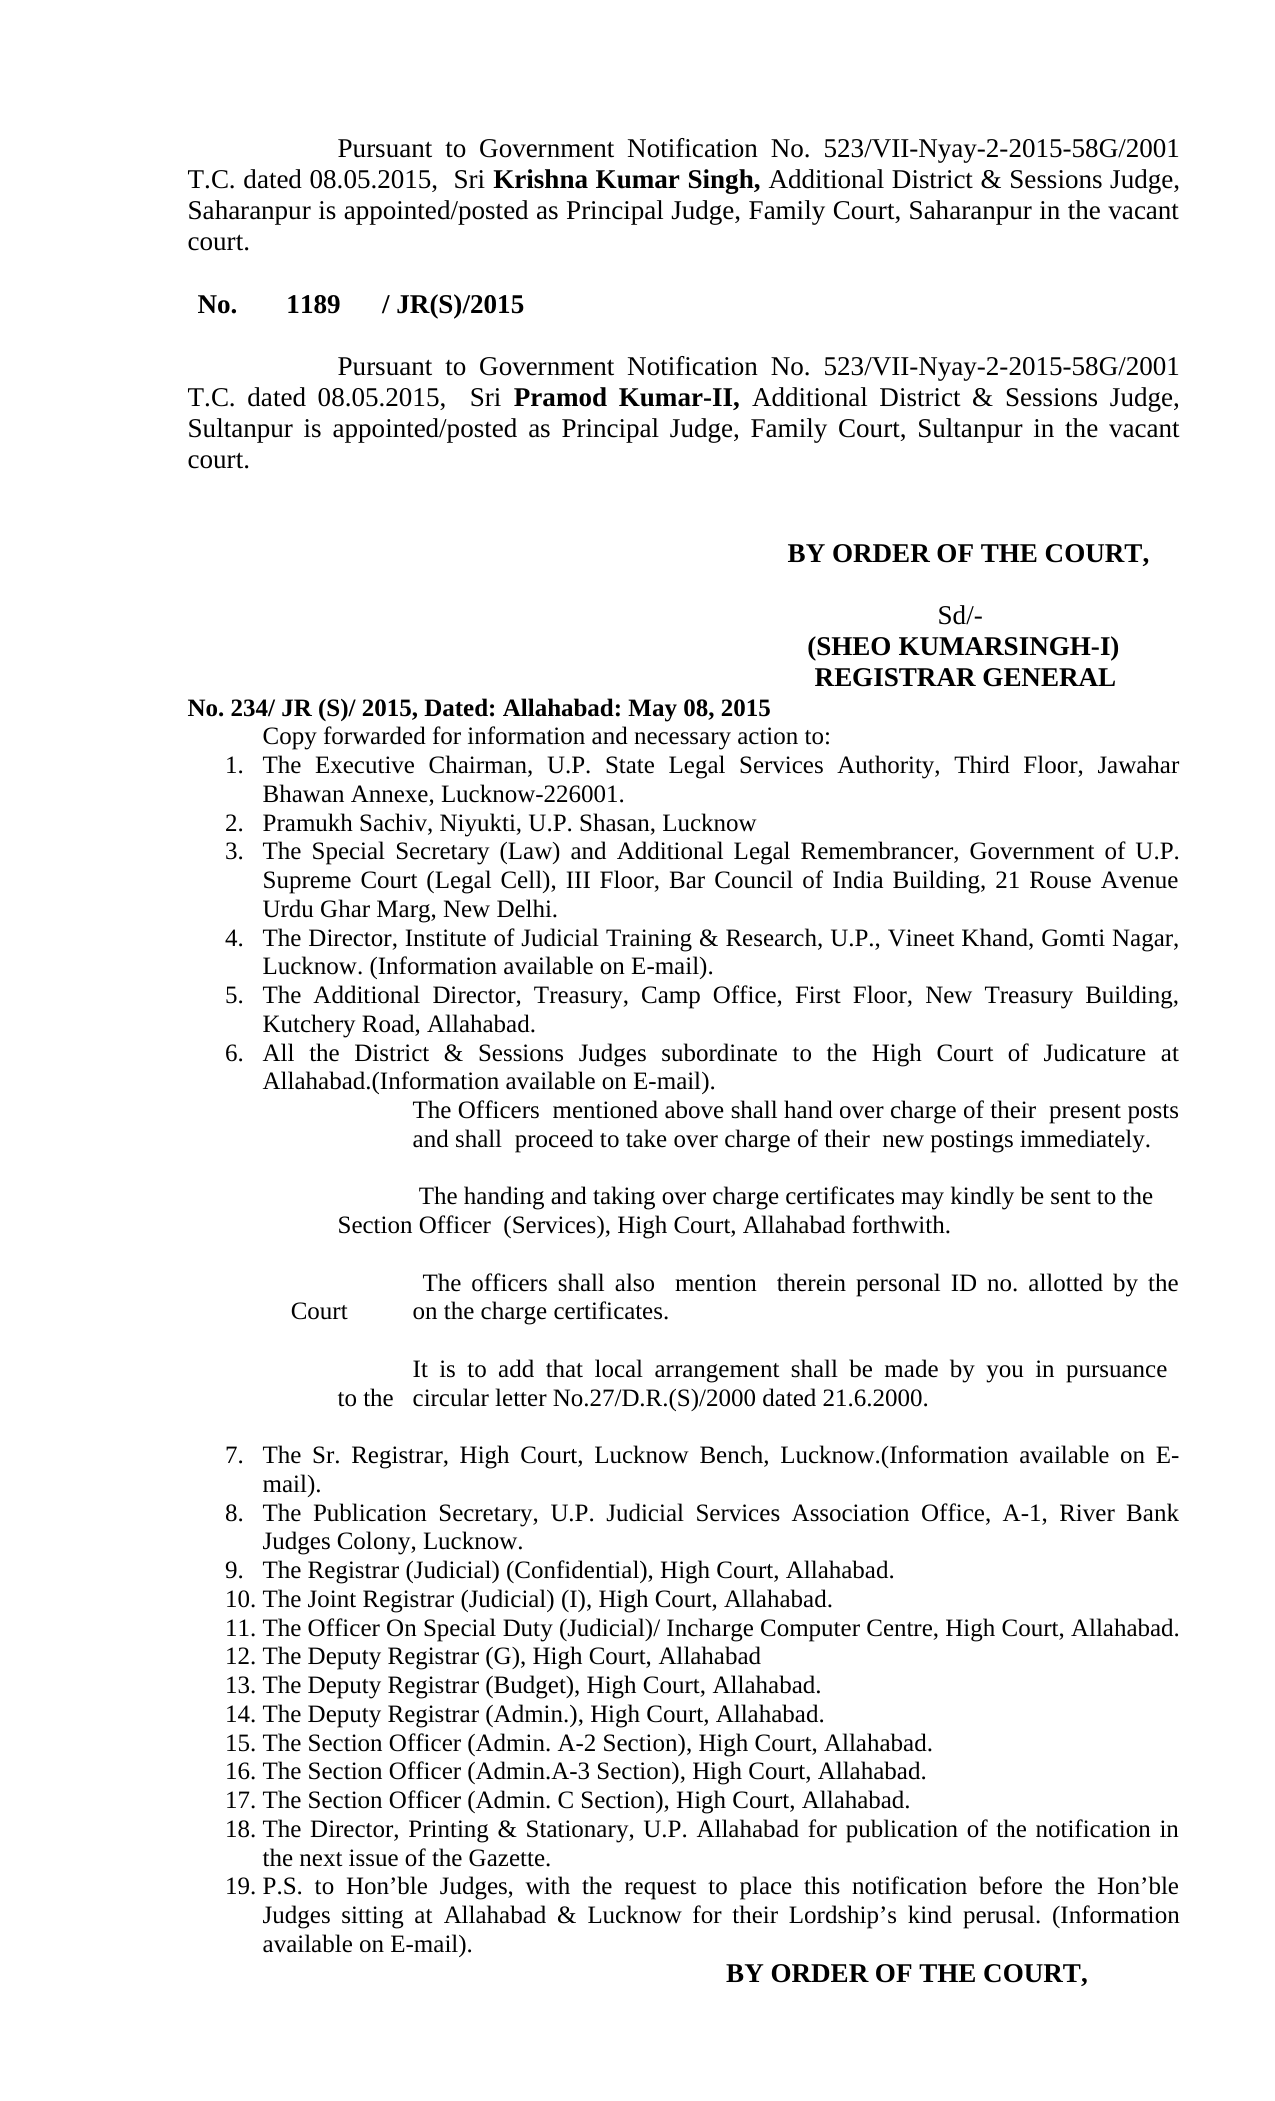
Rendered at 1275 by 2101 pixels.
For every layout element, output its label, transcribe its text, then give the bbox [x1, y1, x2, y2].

text BY ORDER OF THE COURT, [562, 537, 1181, 568]
list The Publication Secretary, U.P. Judicial Services Association Office, A-1, River Bank Judges Colony, Lucknow. [225, 1498, 1181, 1555]
list The officers shall also mention therein personal ID no. allotted by the Court on the charge certificates. [291, 1268, 1181, 1325]
list The handing and taking over charge certificates may kindly be sent to the Section Officer (Services), High Court, Allahabad forthwith. [187, 1181, 1181, 1239]
list The Officer On Special Duty (Judicial)/ Incharge Computer Centre, High Court, Allahabad. [225, 1613, 1181, 1641]
list The Registrar (Judicial) (Confidential), High Court, Allahabad. [225, 1555, 1181, 1584]
list The Section Officer (Admin.A-3 Section), High Court, Allahabad. [225, 1756, 1181, 1785]
list It is to add that local arrangement shall be made by you in pursuance to the circular letter No.27/D.R.(S)/2000 dated 21.6.2000. [225, 1354, 1181, 1411]
list The Additional Director, Treasury, Camp Office, First Floor, New Treasury Building, Kutchery Road, Allahabad. [225, 980, 1181, 1038]
list The Section Officer (Admin. A-2 Section), High Court, Allahabad. [225, 1728, 1181, 1756]
text (SHEO KUMARSINGH-I) [187, 630, 1182, 661]
list Pramukh Sachiv, Niyukti, U.P. Shasan, Lucknow [225, 808, 1181, 836]
text The Officers mentioned above shall hand over charge of their present posts and shall proceed to take over charge of their new postings immediately. [225, 1095, 1181, 1153]
list The Joint Registrar (Judicial) (I), High Court, Allahabad. [225, 1584, 1181, 1613]
list The Director, Printing & Stationary, U.P. Allahabad for publication of the notification in the next issue of the Gazette. [225, 1814, 1181, 1871]
table_header / JR(S)/2015 [364, 288, 714, 319]
list The Deputy Registrar (Admin.), High Court, Allahabad. [225, 1699, 1181, 1728]
list P.S. to Hon’ble Judges, with the request to place this notification before the Hon’ble Judges sitting at Allahabad & Lucknow for their Lordship’s kind perusal. (Information available on E-mail). [225, 1871, 1181, 1958]
list The Deputy Registrar (G), High Court, Allahabad [225, 1641, 1181, 1670]
table_header 1189 [275, 288, 364, 319]
text BY ORDER OF THE COURT, [562, 1958, 1181, 1989]
list The Sr. Registrar, High Court, Lucknow Bench, Lucknow.(Information available on E-mail). [225, 1440, 1181, 1498]
text Sd/- [712, 599, 1181, 630]
list All the District & Sessions Judges subordinate to the High Court of Judicature at Allahabad.(Information available on E-mail). [225, 1038, 1181, 1095]
list The Special Secretary (Law) and Additional Legal Remembrancer, Government of U.P. Supreme Court (Legal Cell), III Floor, Bar Council of India Building, 21 Rouse Avenue Urdu Ghar Marg, New Delhi. [225, 836, 1181, 923]
table_header No. [186, 288, 275, 319]
list The Section Officer (Admin. C Section), High Court, Allahabad. [225, 1785, 1181, 1814]
text Pursuant to Government Notification No. 523/VII-Nyay-2-2015-58G/2001 T.C. dated 08.05.2015, Sri Pramod Kumar-II, Additional District & Sessions Judge, Sultanpur is appointed/posted as Principal Judge, Family Court, Sultanpur in the vacant court. [187, 350, 1181, 474]
list The Deputy Registrar (Budget), High Court, Allahabad. [225, 1670, 1181, 1699]
text Copy forwarded for information and necessary action to: [187, 721, 1181, 750]
list The Director, Institute of Judicial Training & Research, U.P., Vineet Khand, Gomti Nagar, Lucknow. (Information available on E-mail). [225, 923, 1181, 980]
text REGISTRAR GENERAL [187, 661, 1182, 693]
subtitle No. 234/ JR (S)/ 2015, Dated: Allahabad: May 08, 2015 [187, 693, 1181, 721]
list The Executive Chairman, U.P. State Legal Services Authority, Third Floor, Jawahar Bhawan Annexe, Lucknow-226001. [225, 750, 1181, 808]
text Pursuant to Government Notification No. 523/VII-Nyay-2-2015-58G/2001 T.C. dated 08.05.2015, Sri Krishna Kumar Singh, Additional District & Sessions Judge, Saharanpur is appointed/posted as Principal Judge, Family Court, Saharanpur in the vacant court. [187, 132, 1181, 257]
